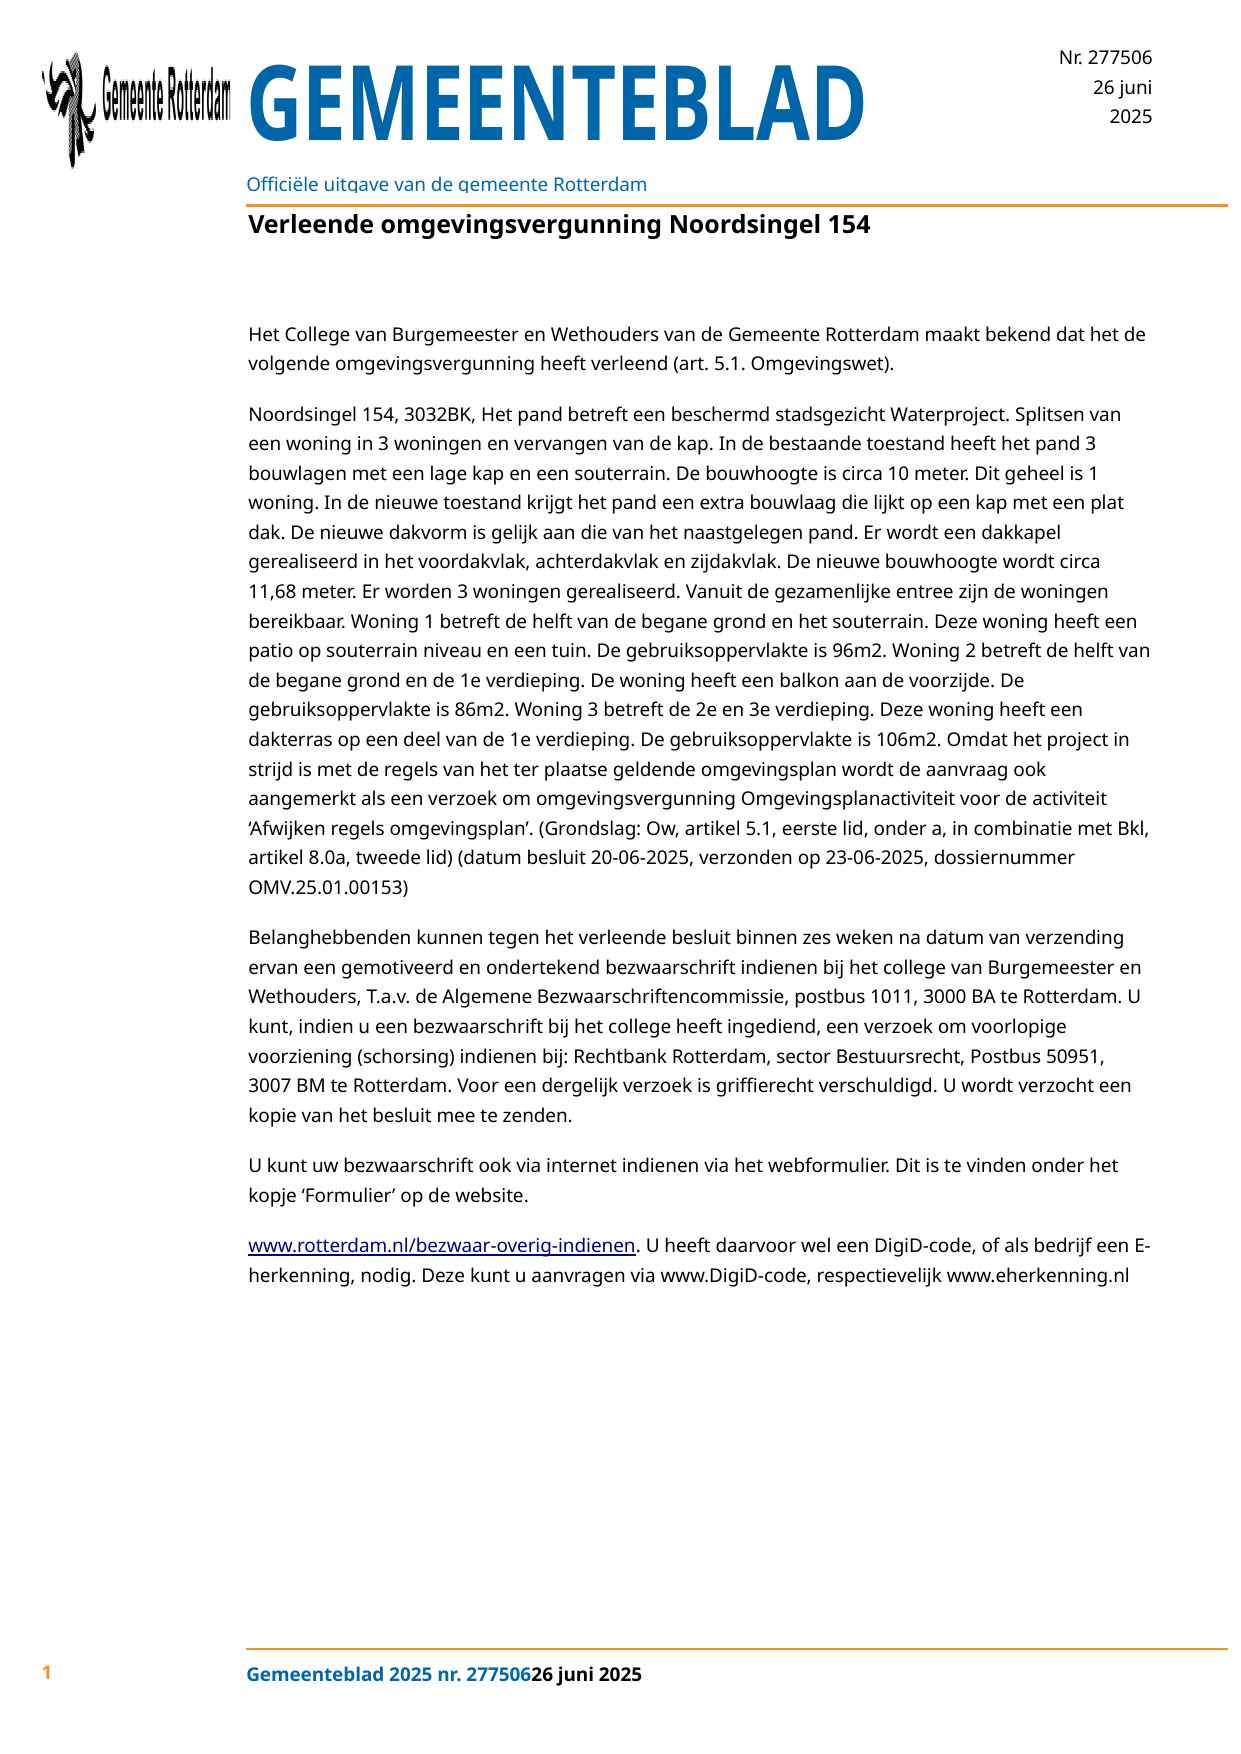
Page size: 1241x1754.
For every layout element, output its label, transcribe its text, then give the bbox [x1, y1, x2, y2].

text www.rotterdam.nl/bezwaar-overig-indienen. U heeft daarvoor wel een DigiD-code, of als bedrijf een E-herkenning, nodig. Deze kunt u aanvragen via www.DigiD-code, respectievelijk www.eherkenning.nl [248, 1232, 1152, 1288]
picture [41, 47, 231, 172]
text U kunt uw bezwaarschrift ook via internet indienen via het webformulier. Dit is te vinden onder het kopje ‘Formulier’ op de website. [248, 1152, 1152, 1208]
text Noordsingel 154, 3032BK, Het pand betreft een beschermd stadsgezicht Waterproject. Splitsen van een woning in 3 woningen en vervangen van de kap. In de bestaande toestand heeft het pand 3 bouwlagen met een lage kap en een souterrain. De bouwhoogte is circa 10 meter. Dit geheel is 1 woning. In de nieuwe toestand krijgt het pand een extra bouwlaag die lijkt op een kap met een plat dak. De nieuwe dakvorm is gelijk aan die van het naastgelegen pand. Er wordt een dakkapel gerealiseerd in het voordakvlak, achterdakvlak en zijdakvlak. De nieuwe bouwhoogte wordt circa 11,68 meter. Er worden 3 woningen gerealiseerd. Vanuit de gezamenlijke entree zijn de woningen bereikbaar. Woning 1 betreft de helft van de begane grond en het souterrain. Deze woning heeft een patio op souterrain niveau en een tuin. De gebruiksoppervlakte is 96m2. Woning 2 betreft de helft van de begane grond en de 1e verdieping. De woning heeft een balkon aan de voorzijde. De gebruiksoppervlakte is 86m2. Woning 3 betreft de 2e en 3e verdieping. Deze woning heeft een dakterras op een deel van de 1e verdieping. De gebruiksoppervlakte is 106m2. Omdat het project in strijd is met de regels van het ter plaatse geldende omgevingsplan wordt de aanvraag ook aangemerkt als een verzoek om omgevingsvergunning Omgevingsplanactiviteit voor de activiteit ‘Afwijken regels omgevingsplan’. (Grondslag: Ow, artikel 5.1, eerste lid, onder a, in combinatie met Bkl, artikel 8.0a, tweede lid) (datum besluit 20-06-2025, verzonden op 23-06-2025, dossiernummer OMV.25.01.00153) [248, 401, 1152, 900]
text Het College van Burgemeester en Wethouders van de Gemeente Rotterdam maakt bekend dat het de volgende omgevingsvergunning heeft verleend (art. 5.1. Omgevingswet). [248, 321, 1152, 376]
text Verleende omgevingsvergunning Noordsingel 154 [248, 207, 1152, 241]
text Belanghebbenden kunnen tegen het verleende besluit binnen zes weken na datum van verzending ervan een gemotiveerd en ondertekend bezwaarschrift indienen bij het college van Burgemeester en Wethouders, T.a.v. de Algemene Bezwaarschriftencommissie, postbus 1011, 3000 BA te Rotterdam. U kunt, indien u een bezwaarschrift bij het college heeft ingediend, een verzoek om voorlopige voorziening (schorsing) indienen bij: Rechtbank Rotterdam, sector Bestuursrecht, Postbus 50951, 3007 BM te Rotterdam. Voor een dergelijk verzoek is griffierecht verschuldigd. U wordt verzocht een kopie van het besluit mee te zenden. [248, 924, 1152, 1128]
